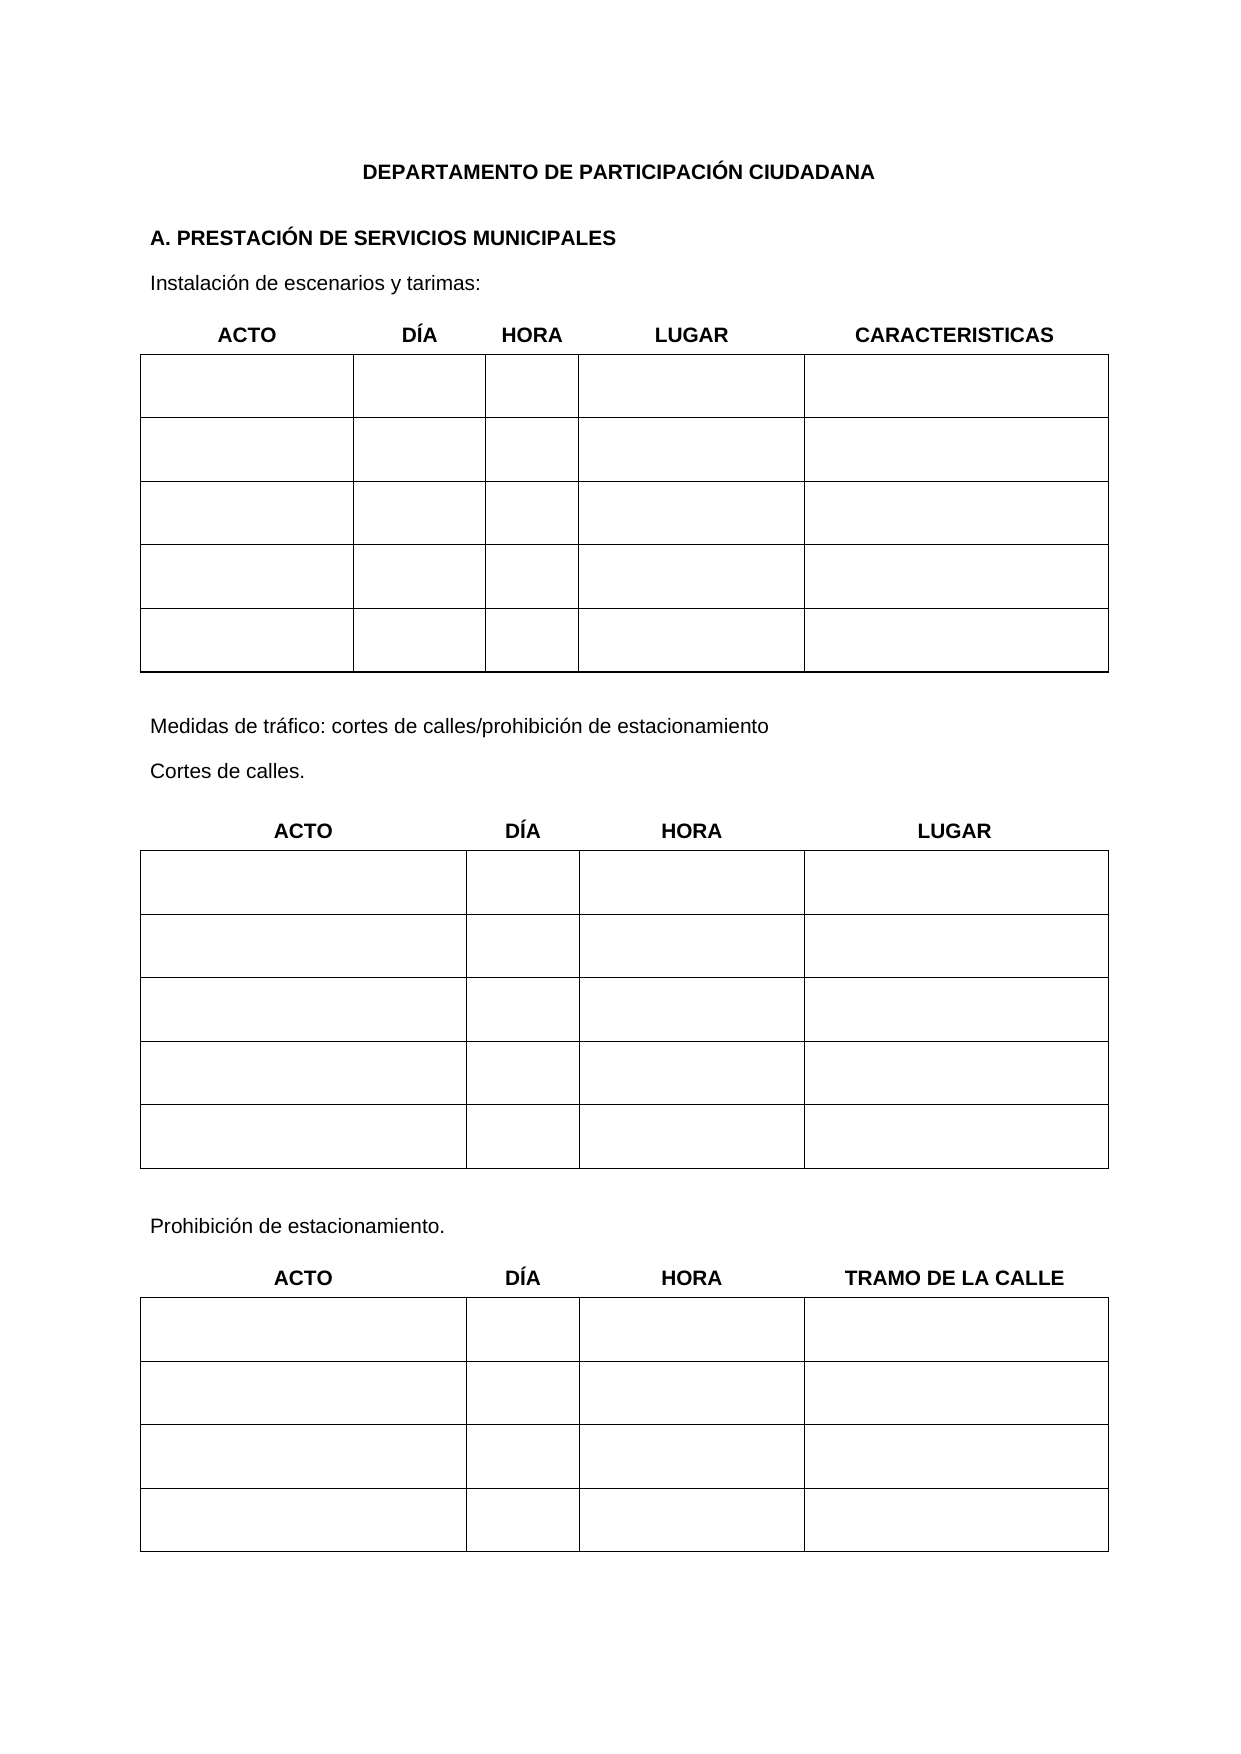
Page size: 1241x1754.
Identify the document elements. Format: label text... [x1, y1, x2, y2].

table_header LUGAR [804, 812, 1104, 850]
table_cell [580, 1042, 804, 1104]
table_cell [580, 1298, 804, 1361]
table_cell [805, 1489, 1108, 1551]
table_cell [141, 915, 466, 977]
table_cell [805, 545, 1108, 608]
table_cell [805, 355, 1108, 417]
subtitle A. PRESTACIÓN DE SERVICIOS MUNICIPALES [150, 226, 1087, 249]
table_header [1105, 812, 1109, 850]
table_cell [141, 1489, 466, 1551]
table_cell [486, 355, 578, 417]
table_cell [467, 1105, 579, 1168]
table_cell [805, 482, 1108, 544]
table_header CARACTERISTICAS [804, 315, 1104, 354]
table_cell [579, 482, 804, 544]
table_cell [354, 418, 485, 481]
table_cell [805, 1425, 1108, 1488]
table_header HORA [579, 812, 804, 850]
table_cell [486, 482, 578, 544]
table_cell [805, 915, 1108, 977]
table_cell [486, 609, 578, 671]
subtitle DEPARTAMENTO DE PARTICIPACIÓN CIUDADANA [150, 160, 1087, 184]
table_header ACTO [140, 812, 466, 850]
table_cell [141, 1042, 466, 1104]
table_cell [141, 1105, 466, 1168]
table_cell [467, 978, 579, 1041]
table_cell [580, 1425, 804, 1488]
table_cell [354, 609, 485, 671]
table_header DÍA [466, 1259, 579, 1297]
table_header HORA [579, 1259, 804, 1297]
table_cell [805, 1298, 1108, 1361]
table_cell [467, 1362, 579, 1424]
table_header [1105, 1259, 1109, 1297]
table_cell [580, 915, 804, 977]
table_header TRAMO DE LA CALLE [804, 1259, 1104, 1297]
subtitle Instalación de escenarios y tarimas: [150, 270, 1087, 294]
table_cell [141, 482, 353, 544]
table_header [1105, 315, 1109, 354]
table_cell [580, 851, 804, 914]
table_cell [141, 545, 353, 608]
table_cell [805, 1362, 1108, 1424]
table_cell [467, 1298, 579, 1361]
table_header DÍA [354, 315, 485, 354]
subtitle Cortes de calles. [150, 759, 1087, 783]
table_header HORA [485, 315, 579, 354]
table_cell [141, 418, 353, 481]
table_cell [805, 1105, 1108, 1168]
table_cell [486, 418, 578, 481]
table_header DÍA [466, 812, 579, 850]
table_cell [141, 355, 353, 417]
table_cell [579, 545, 804, 608]
table_cell [805, 609, 1108, 671]
table_cell [354, 482, 485, 544]
table_header ACTO [140, 1259, 466, 1297]
table_header LUGAR [579, 315, 804, 354]
table_cell [141, 1298, 466, 1361]
table_cell [141, 978, 466, 1041]
table_cell [579, 609, 804, 671]
table_cell [580, 1362, 804, 1424]
table_cell [580, 1489, 804, 1551]
table_cell [486, 545, 578, 608]
table_cell [141, 851, 466, 914]
subtitle Medidas de tráfico: cortes de calles/prohibición de estacionamiento [150, 714, 1087, 738]
table_cell [467, 915, 579, 977]
table_cell [580, 1105, 804, 1168]
table_cell [141, 1425, 466, 1488]
table_cell [805, 418, 1108, 481]
table_cell [354, 545, 485, 608]
table_cell [579, 418, 804, 481]
table_cell [467, 1042, 579, 1104]
table_header ACTO [140, 315, 354, 354]
subtitle Prohibición de estacionamiento. [150, 1214, 1087, 1238]
table_cell [805, 978, 1108, 1041]
table_cell [354, 355, 485, 417]
table_cell [580, 978, 804, 1041]
table_cell [141, 1362, 466, 1424]
table_cell [467, 851, 579, 914]
table_cell [805, 851, 1108, 914]
table_cell [579, 355, 804, 417]
table_cell [805, 1042, 1108, 1104]
table_cell [467, 1489, 579, 1551]
table_cell [141, 609, 353, 671]
table_cell [467, 1425, 579, 1488]
